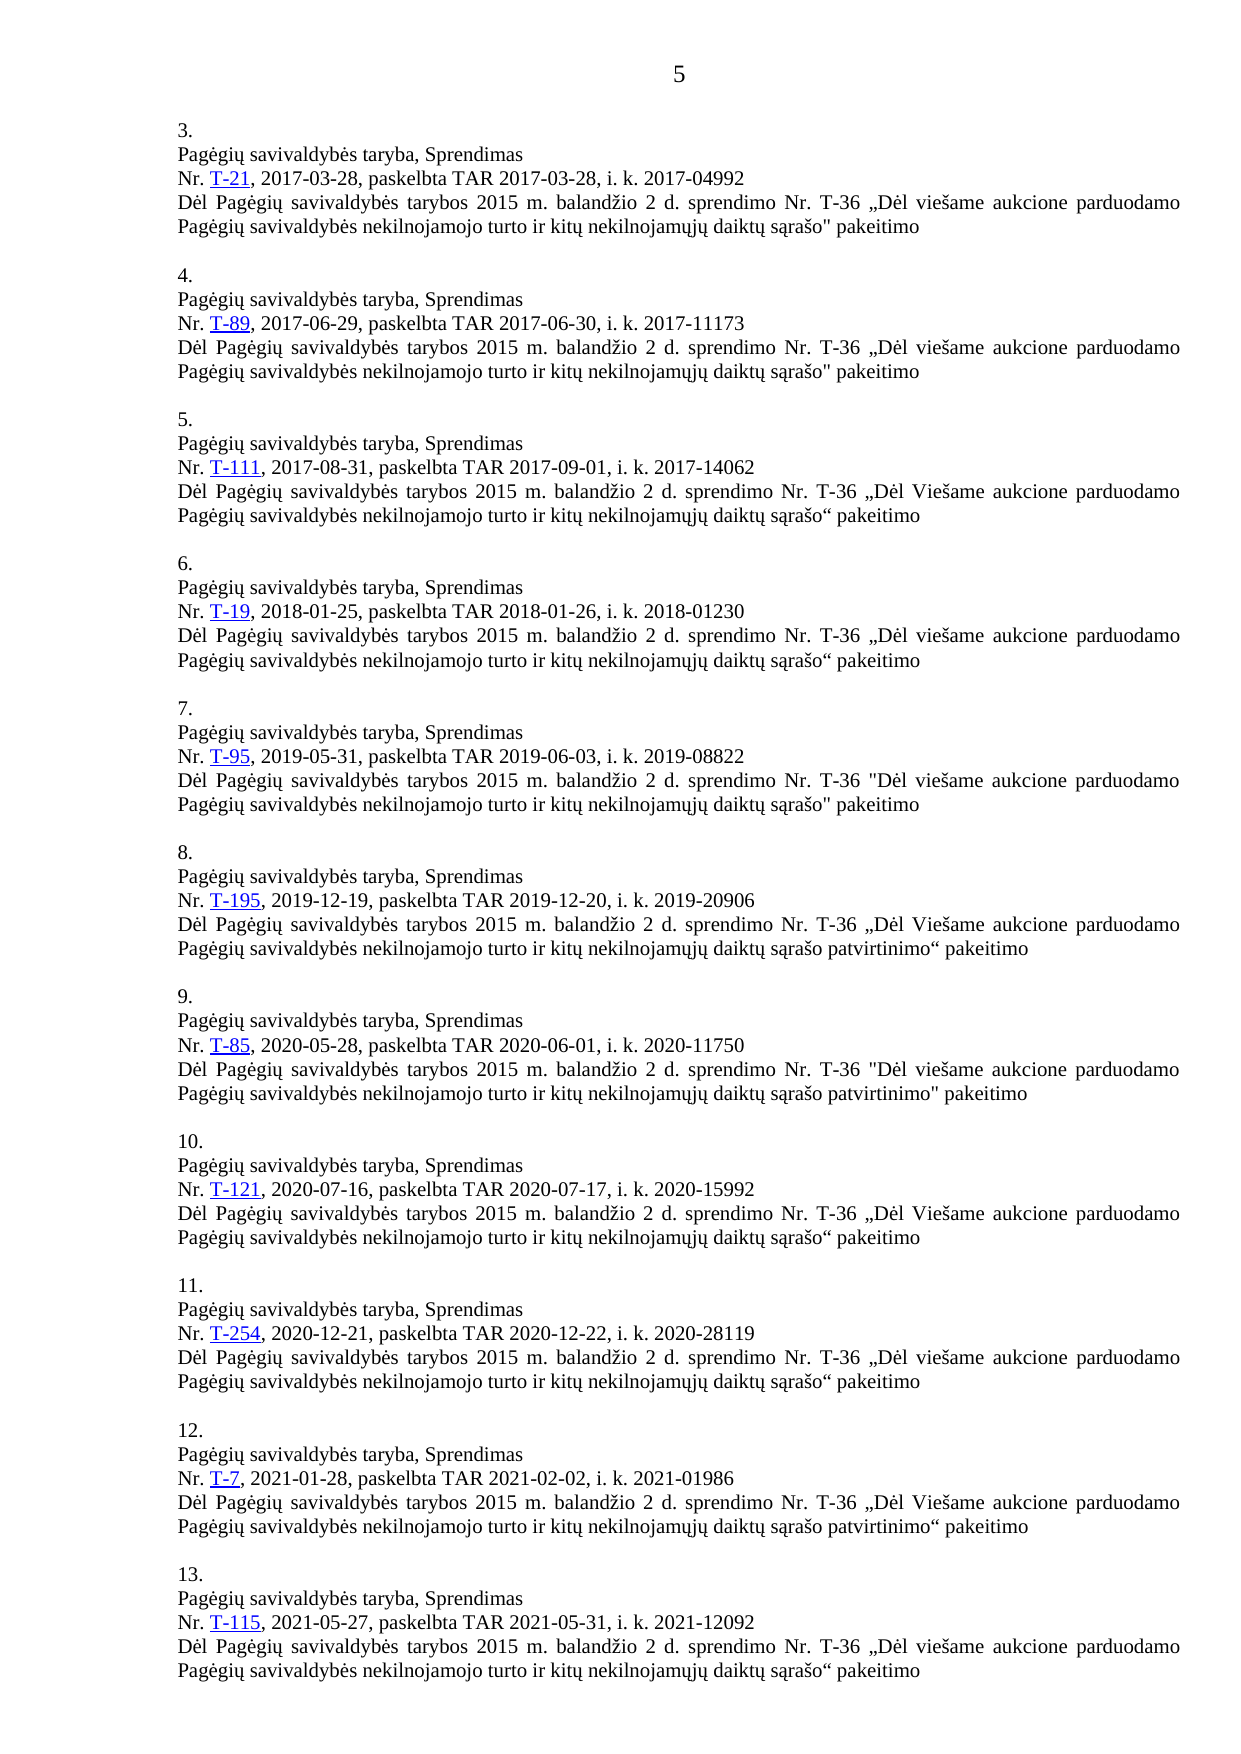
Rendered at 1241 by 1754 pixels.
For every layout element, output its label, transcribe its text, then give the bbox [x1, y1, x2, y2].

text Pagėgių savivaldybės taryba, Sprendimas [177, 431, 1181, 455]
text Nr. T-7, 2021-01-28, paskelbta TAR 2021-02-02, i. k. 2021-01986 [177, 1466, 1181, 1490]
text 11. [177, 1273, 1181, 1297]
text Dėl Pagėgių savivaldybės tarybos 2015 m. balandžio 2 d. sprendimo Nr. T-36 "Dėl viešame aukcione parduodamo Pagėgių savivaldybės nekilnojamojo turto ir kitų nekilnojamųjų daiktų sąrašo patvirtinimo" pakeitimo [177, 1057, 1181, 1105]
text Dėl Pagėgių savivaldybės tarybos 2015 m. balandžio 2 d. sprendimo Nr. T-36 „Dėl viešame aukcione parduodamo Pagėgių savivaldybės nekilnojamojo turto ir kitų nekilnojamųjų daiktų sąrašo“ pakeitimo [177, 623, 1181, 672]
text Pagėgių savivaldybės taryba, Sprendimas [177, 1442, 1181, 1466]
text Dėl Pagėgių savivaldybės tarybos 2015 m. balandžio 2 d. sprendimo Nr. T-36 „Dėl viešame aukcione parduodamo Pagėgių savivaldybės nekilnojamojo turto ir kitų nekilnojamųjų daiktų sąrašo“ pakeitimo [177, 1634, 1181, 1682]
text Pagėgių savivaldybės taryba, Sprendimas [177, 1008, 1181, 1032]
text Dėl Pagėgių savivaldybės tarybos 2015 m. balandžio 2 d. sprendimo Nr. T-36 „Dėl Viešame aukcione parduodamo Pagėgių savivaldybės nekilnojamojo turto ir kitų nekilnojamųjų daiktų sąrašo patvirtinimo“ pakeitimo [177, 912, 1181, 960]
text Pagėgių savivaldybės taryba, Sprendimas [177, 1297, 1181, 1321]
text 6. [177, 551, 1181, 575]
text 7. [177, 696, 1181, 720]
text Dėl Pagėgių savivaldybės tarybos 2015 m. balandžio 2 d. sprendimo Nr. T-36 „Dėl viešame aukcione parduodamo Pagėgių savivaldybės nekilnojamojo turto ir kitų nekilnojamųjų daiktų sąrašo" pakeitimo [177, 190, 1181, 238]
text Nr. T-89, 2017-06-29, paskelbta TAR 2017-06-30, i. k. 2017-11173 [177, 311, 1181, 335]
text 8. [177, 840, 1181, 864]
text Nr. T-254, 2020-12-21, paskelbta TAR 2020-12-22, i. k. 2020-28119 [177, 1321, 1181, 1345]
text Nr. T-21, 2017-03-28, paskelbta TAR 2017-03-28, i. k. 2017-04992 [177, 166, 1181, 190]
text Dėl Pagėgių savivaldybės tarybos 2015 m. balandžio 2 d. sprendimo Nr. T-36 „Dėl viešame aukcione parduodamo Pagėgių savivaldybės nekilnojamojo turto ir kitų nekilnojamųjų daiktų sąrašo" pakeitimo [177, 335, 1181, 383]
text Dėl Pagėgių savivaldybės tarybos 2015 m. balandžio 2 d. sprendimo Nr. T-36 "Dėl viešame aukcione parduodamo Pagėgių savivaldybės nekilnojamojo turto ir kitų nekilnojamųjų daiktų sąrašo" pakeitimo [177, 768, 1181, 816]
text Nr. T-111, 2017-08-31, paskelbta TAR 2017-09-01, i. k. 2017-14062 [177, 455, 1181, 479]
text Pagėgių savivaldybės taryba, Sprendimas [177, 1153, 1181, 1177]
text Nr. T-19, 2018-01-25, paskelbta TAR 2018-01-26, i. k. 2018-01230 [177, 599, 1181, 623]
text Pagėgių savivaldybės taryba, Sprendimas [177, 720, 1181, 744]
text Dėl Pagėgių savivaldybės tarybos 2015 m. balandžio 2 d. sprendimo Nr. T-36 „Dėl Viešame aukcione parduodamo Pagėgių savivaldybės nekilnojamojo turto ir kitų nekilnojamųjų daiktų sąrašo“ pakeitimo [177, 1201, 1181, 1249]
text 13. [177, 1562, 1181, 1586]
text Dėl Pagėgių savivaldybės tarybos 2015 m. balandžio 2 d. sprendimo Nr. T-36 „Dėl Viešame aukcione parduodamo Pagėgių savivaldybės nekilnojamojo turto ir kitų nekilnojamųjų daiktų sąrašo patvirtinimo“ pakeitimo [177, 1490, 1181, 1538]
text 10. [177, 1129, 1181, 1153]
text 4. [177, 262, 1181, 287]
text Nr. T-121, 2020-07-16, paskelbta TAR 2020-07-17, i. k. 2020-15992 [177, 1177, 1181, 1201]
text 12. [177, 1417, 1181, 1442]
text 5. [177, 407, 1181, 431]
text Nr. T-195, 2019-12-19, paskelbta TAR 2019-12-20, i. k. 2019-20906 [177, 888, 1181, 912]
text Nr. T-115, 2021-05-27, paskelbta TAR 2021-05-31, i. k. 2021-12092 [177, 1610, 1181, 1634]
text Pagėgių savivaldybės taryba, Sprendimas [177, 864, 1181, 888]
text Pagėgių savivaldybės taryba, Sprendimas [177, 1586, 1181, 1610]
text Pagėgių savivaldybės taryba, Sprendimas [177, 287, 1181, 311]
text Nr. T-95, 2019-05-31, paskelbta TAR 2019-06-03, i. k. 2019-08822 [177, 744, 1181, 768]
text 9. [177, 984, 1181, 1008]
text Dėl Pagėgių savivaldybės tarybos 2015 m. balandžio 2 d. sprendimo Nr. T-36 „Dėl viešame aukcione parduodamo Pagėgių savivaldybės nekilnojamojo turto ir kitų nekilnojamųjų daiktų sąrašo“ pakeitimo [177, 1345, 1181, 1393]
text Pagėgių savivaldybės taryba, Sprendimas [177, 575, 1181, 599]
text Dėl Pagėgių savivaldybės tarybos 2015 m. balandžio 2 d. sprendimo Nr. T-36 „Dėl Viešame aukcione parduodamo Pagėgių savivaldybės nekilnojamojo turto ir kitų nekilnojamųjų daiktų sąrašo“ pakeitimo [177, 479, 1181, 527]
text Nr. T-85, 2020-05-28, paskelbta TAR 2020-06-01, i. k. 2020-11750 [177, 1032, 1181, 1057]
text 3. [177, 118, 1181, 142]
text Pagėgių savivaldybės taryba, Sprendimas [177, 142, 1181, 166]
